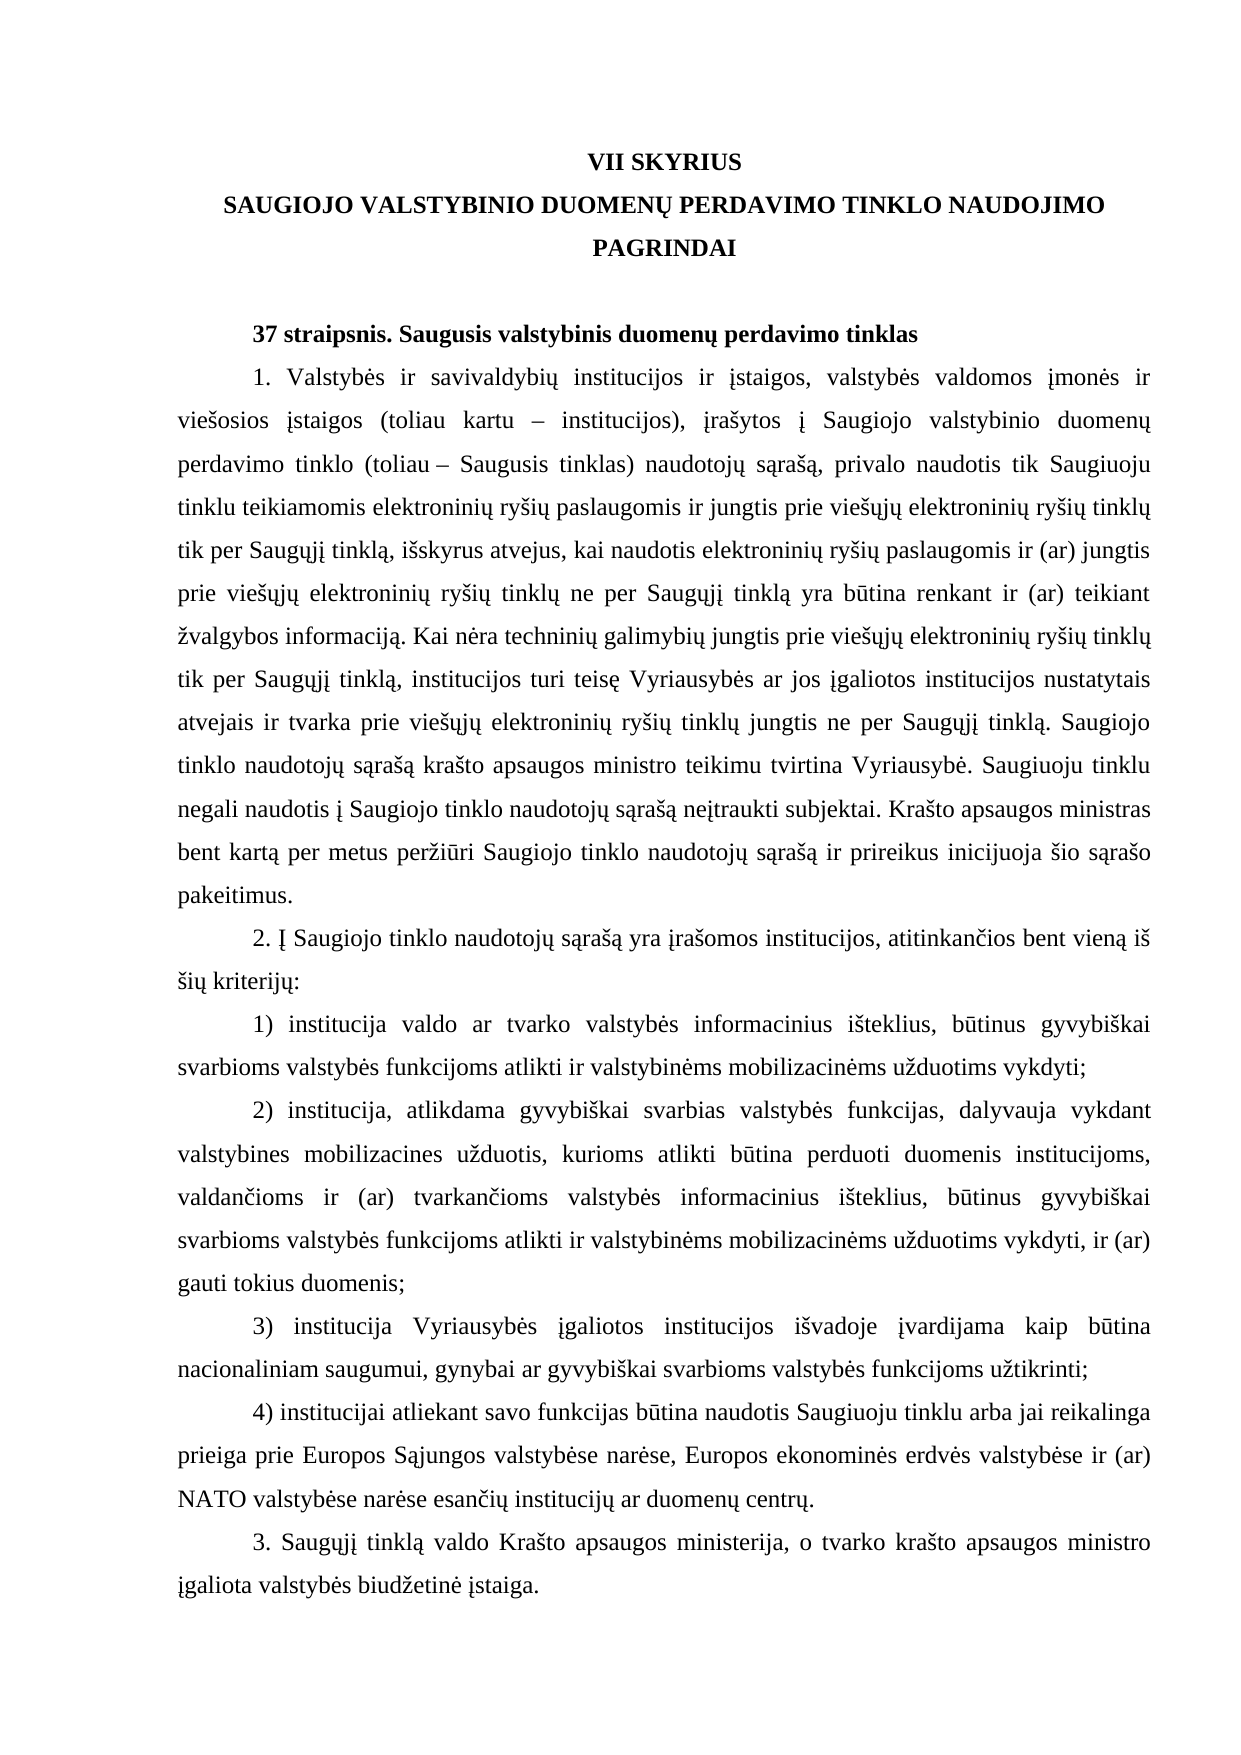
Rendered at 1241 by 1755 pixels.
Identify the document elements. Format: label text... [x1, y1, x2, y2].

text 2. Į Saugiojo tinklo naudotojų sąrašą yra įrašomos institucijos, atitinkančios bent vieną iš šių kriterijų: [177, 923, 1152, 995]
text SAUGIOJO VALSTYBINIO DUOMENŲ PERDAVIMO TINKLO NAUDOJIMO PAGRINDAI [177, 190, 1152, 262]
text VII SKYRIUS [177, 147, 1152, 176]
text 1. Valstybės ir savivaldybių institucijos ir įstaigos, valstybės valdomos įmonės ir viešosios įstaigos (toliau kartu – institucijos), įrašytos į Saugiojo valstybinio duomenų perdavimo tinklo (toliau – Saugusis tinklas) naudotojų sąrašą, privalo naudotis tik Saugiuoju tinklu teikiamomis elektroninių ryšių paslaugomis ir jungtis prie viešųjų elektroninių ryšių tinklų tik per Saugųjį tinklą, išskyrus atvejus, kai naudotis elektroninių ryšių paslaugomis ir (ar) jungtis prie viešųjų elektroninių ryšių tinklų ne per Saugųjį tinklą yra būtina renkant ir (ar) teikiant žvalgybos informaciją. Kai nėra techninių galimybių jungtis prie viešųjų elektroninių ryšių tinklų tik per Saugųjį tinklą, institucijos turi teisę Vyriausybės ar jos įgaliotos institucijos nustatytais atvejais ir tvarka prie viešųjų elektroninių ryšių tinklų jungtis ne per Saugųjį tinklą. Saugiojo tinklo naudotojų sąrašą krašto apsaugos ministro teikimu tvirtina Vyriausybė. Saugiuoju tinklu negali naudotis į Saugiojo tinklo naudotojų sąrašą neįtraukti subjektai. Krašto apsaugos ministras bent kartą per metus peržiūri Saugiojo tinklo naudotojų sąrašą ir prireikus inicijuoja šio sąrašo pakeitimus. [177, 362, 1152, 909]
text 37 straipsnis. Saugusis valstybinis duomenų perdavimo tinklas [177, 319, 1152, 348]
text 3) institucija Vyriausybės įgaliotos institucijos išvadoje įvardijama kaip būtina nacionaliniam saugumui, gynybai ar gyvybiškai svarbioms valstybės funkcijoms užtikrinti; [177, 1311, 1152, 1383]
text 1) institucija valdo ar tvarko valstybės informacinius išteklius, būtinus gyvybiškai svarbioms valstybės funkcijoms atlikti ir valstybinėms mobilizacinėms užduotims vykdyti; [177, 1009, 1152, 1081]
text 3. Saugųjį tinklą valdo Krašto apsaugos ministerija, o tvarko krašto apsaugos ministro įgaliota valstybės biudžetinė įstaiga. [177, 1527, 1152, 1599]
text 4) institucijai atliekant savo funkcijas būtina naudotis Saugiuoju tinklu arba jai reikalinga prieiga prie Europos Sąjungos valstybėse narėse, Europos ekonominės erdvės valstybėse ir (ar) NATO valstybėse narėse esančių institucijų ar duomenų centrų. [177, 1397, 1152, 1512]
text 2) institucija, atlikdama gyvybiškai svarbias valstybės funkcijas, dalyvauja vykdant valstybines mobilizacines užduotis, kurioms atlikti būtina perduoti duomenis institucijoms, valdančioms ir (ar) tvarkančioms valstybės informacinius išteklius, būtinus gyvybiškai svarbioms valstybės funkcijoms atlikti ir valstybinėms mobilizacinėms užduotims vykdyti, ir (ar) gauti tokius duomenis; [177, 1096, 1152, 1297]
